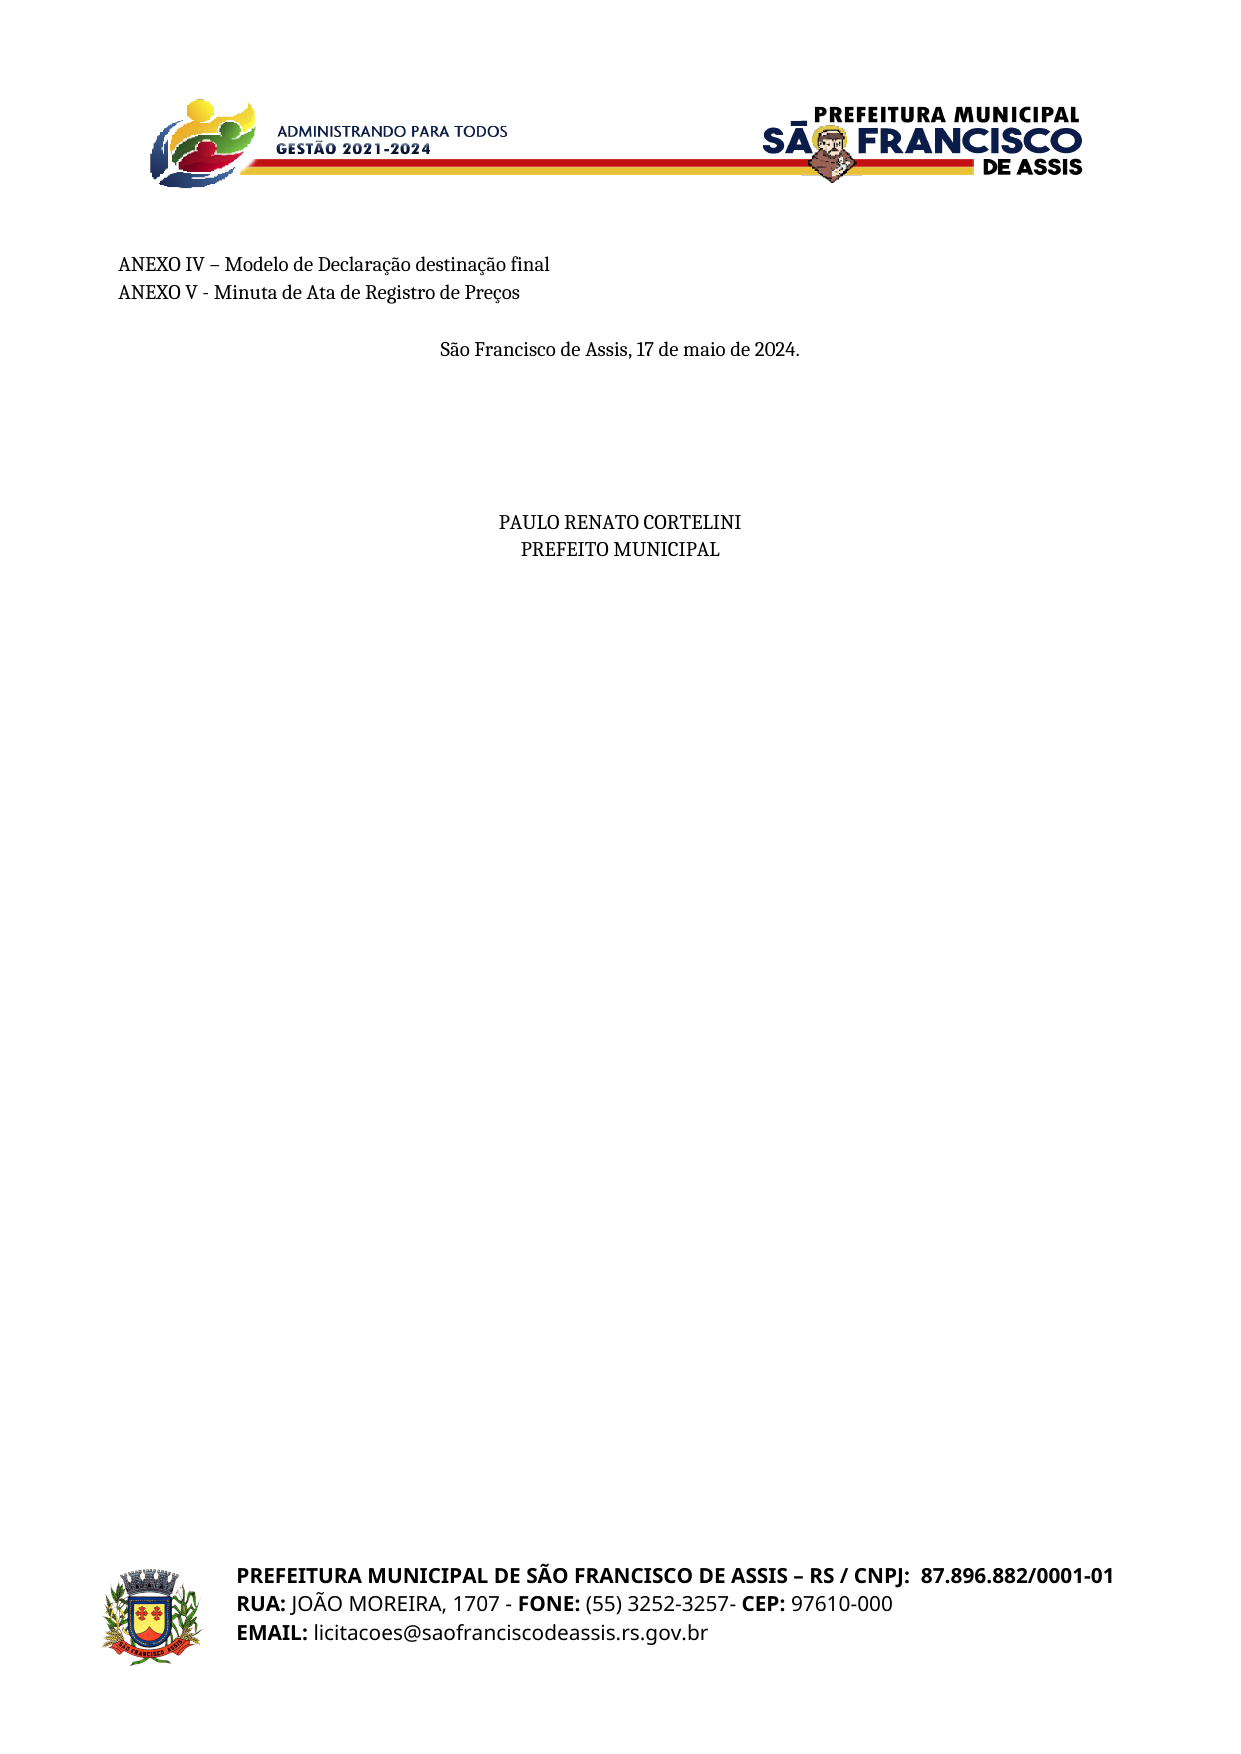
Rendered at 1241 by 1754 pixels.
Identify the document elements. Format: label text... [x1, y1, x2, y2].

text ANEXO IV – Modelo de Declaração destinação final [118, 253, 1122, 277]
text São Francisco de Assis, 17 de maio de 2024. [118, 338, 1122, 362]
text PREFEITO MUNICIPAL [118, 538, 1122, 562]
picture [118, 73, 1123, 219]
text ANEXO V - Minuta de Ata de Registro de Preços [118, 280, 1122, 304]
picture [92, 1567, 211, 1667]
text PAULO RENATO CORTELINI [118, 510, 1122, 534]
